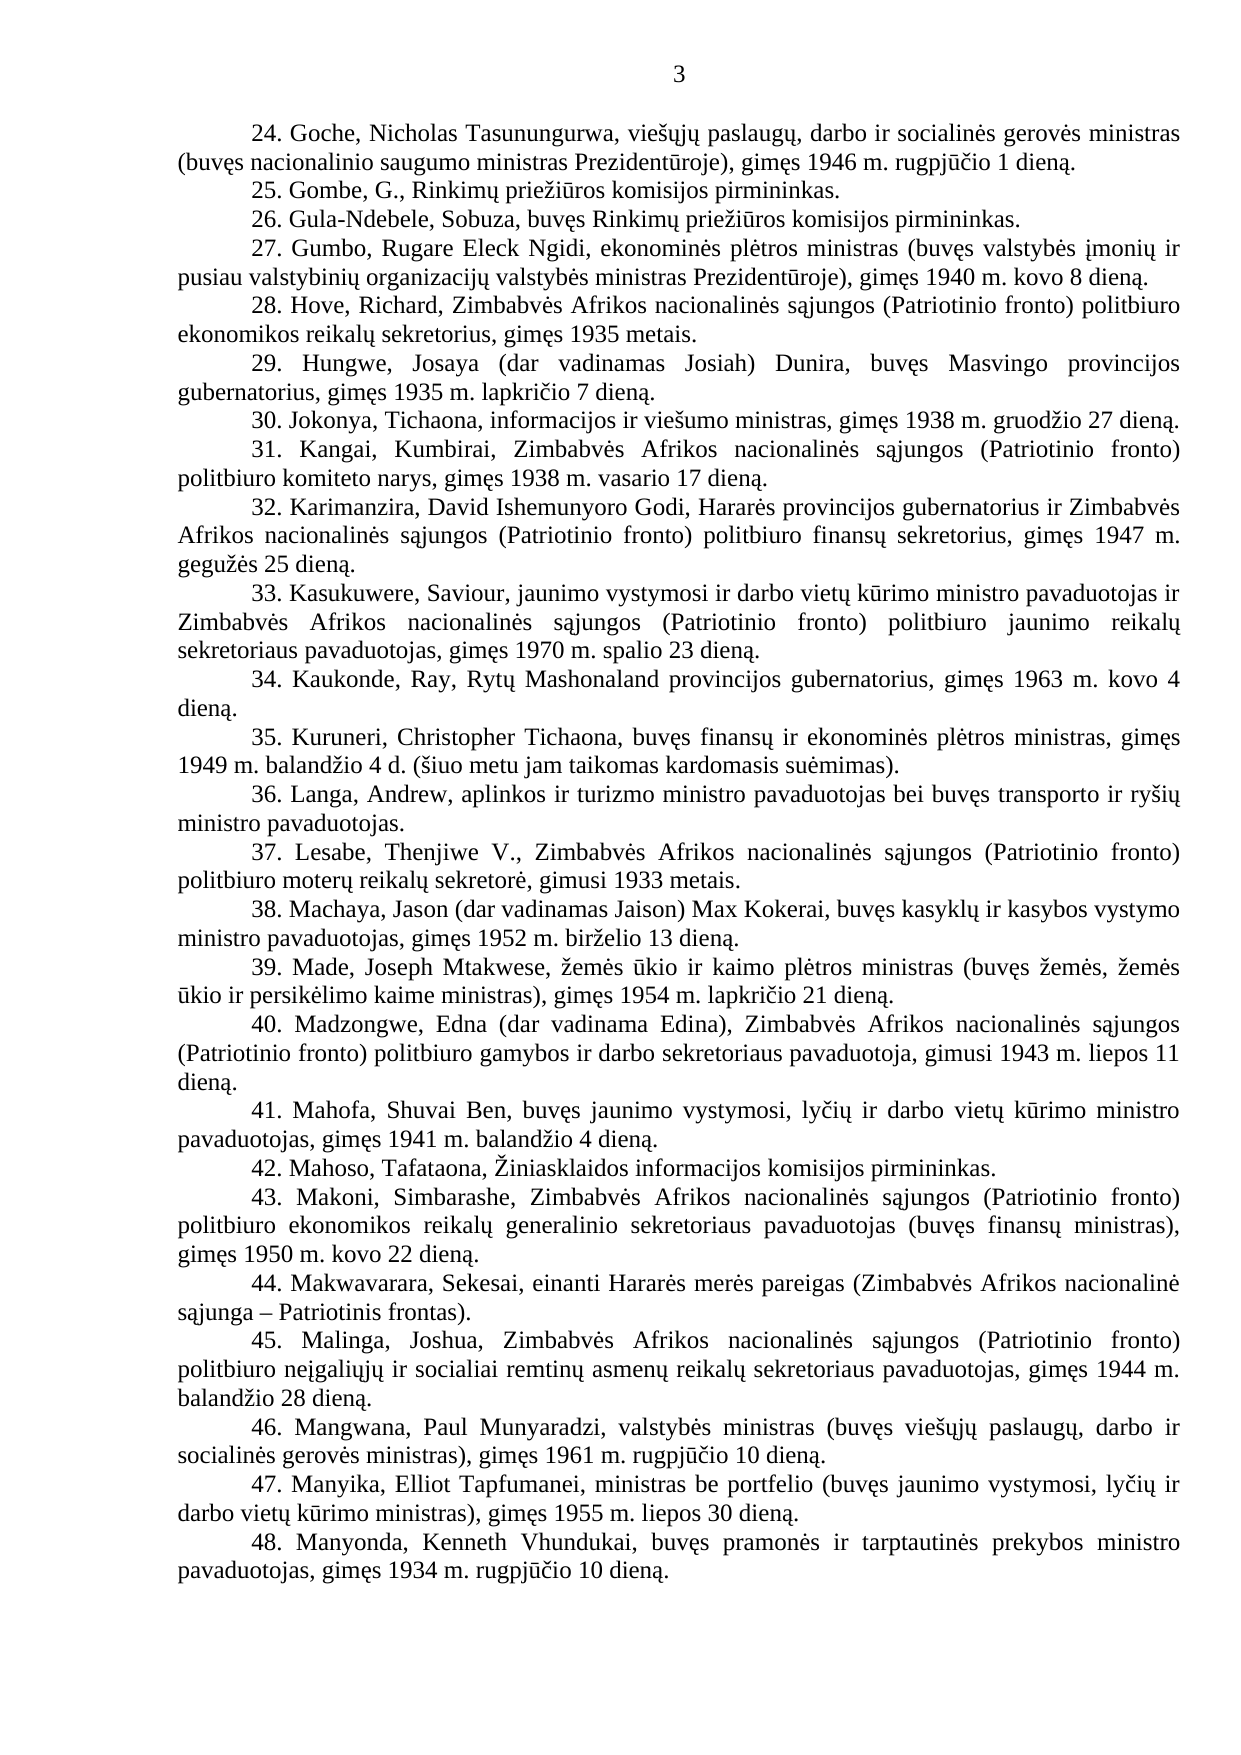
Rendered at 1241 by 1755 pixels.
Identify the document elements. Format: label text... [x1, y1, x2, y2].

text 46. Mangwana, Paul Munyaradzi, valstybės ministras (buvęs viešųjų paslaugų, darbo ir socialinės gerovės ministras), gimęs 1961 m. rugpjūčio 10 dieną. [177, 1412, 1181, 1469]
text 27. Gumbo, Rugare Eleck Ngidi, ekonominės plėtros ministras (buvęs valstybės įmonių ir pusiau valstybinių organizacijų valstybės ministras Prezidentūroje), gimęs 1940 m. kovo 8 dieną. [177, 233, 1181, 291]
text 38. Machaya, Jason (dar vadinamas Jaison) Max Kokerai, buvęs kasyklų ir kasybos vystymo ministro pavaduotojas, gimęs 1952 m. birželio 13 dieną. [177, 894, 1181, 952]
text 26. Gula-Ndebele, Sobuza, buvęs Rinkimų priežiūros komisijos pirmininkas. [177, 204, 1181, 233]
text 33. Kasukuwere, Saviour, jaunimo vystymosi ir darbo vietų kūrimo ministro pavaduotojas ir Zimbabvės Afrikos nacionalinės sąjungos (Patriotinio fronto) politbiuro jaunimo reikalų sekretoriaus pavaduotojas, gimęs 1970 m. spalio 23 dieną. [177, 578, 1181, 664]
text 36. Langa, Andrew, aplinkos ir turizmo ministro pavaduotojas bei buvęs transporto ir ryšių ministro pavaduotojas. [177, 779, 1181, 837]
text 41. Mahofa, Shuvai Ben, buvęs jaunimo vystymosi, lyčių ir darbo vietų kūrimo ministro pavaduotojas, gimęs 1941 m. balandžio 4 dieną. [177, 1096, 1181, 1153]
text 39. Made, Joseph Mtakwese, žemės ūkio ir kaimo plėtros ministras (buvęs žemės, žemės ūkio ir persikėlimo kaime ministras), gimęs 1954 m. lapkričio 21 dieną. [177, 952, 1181, 1009]
text 24. Goche, Nicholas Tasunungurwa, viešųjų paslaugų, darbo ir socialinės gerovės ministras (buvęs nacionalinio saugumo ministras Prezidentūroje), gimęs 1946 m. rugpjūčio 1 dieną. [177, 118, 1181, 176]
text 40. Madzongwe, Edna (dar vadinama Edina), Zimbabvės Afrikos nacionalinės sąjungos (Patriotinio fronto) politbiuro gamybos ir darbo sekretoriaus pavaduotoja, gimusi 1943 m. liepos 11 dieną. [177, 1009, 1181, 1096]
text 48. Manyonda, Kenneth Vhundukai, buvęs pramonės ir tarptautinės prekybos ministro pavaduotojas, gimęs 1934 m. rugpjūčio 10 dieną. [177, 1527, 1181, 1584]
text 29. Hungwe, Josaya (dar vadinamas Josiah) Dunira, buvęs Masvingo provincijos gubernatorius, gimęs 1935 m. lapkričio 7 dieną. [177, 348, 1181, 406]
text 43. Makoni, Simbarashe, Zimbabvės Afrikos nacionalinės sąjungos (Patriotinio fronto) politbiuro ekonomikos reikalų generalinio sekretoriaus pavaduotojas (buvęs finansų ministras), gimęs 1950 m. kovo 22 dieną. [177, 1182, 1181, 1268]
text 44. Makwavarara, Sekesai, einanti Hararės merės pareigas (Zimbabvės Afrikos nacionalinė sąjunga – Patriotinis frontas). [177, 1268, 1181, 1326]
text 28. Hove, Richard, Zimbabvės Afrikos nacionalinės sąjungos (Patriotinio fronto) politbiuro ekonomikos reikalų sekretorius, gimęs 1935 metais. [177, 291, 1181, 348]
text 35. Kuruneri, Christopher Tichaona, buvęs finansų ir ekonominės plėtros ministras, gimęs 1949 m. balandžio 4 d. (šiuo metu jam taikomas kardomasis suėmimas). [177, 722, 1181, 779]
text 45. Malinga, Joshua, Zimbabvės Afrikos nacionalinės sąjungos (Patriotinio fronto) politbiuro neįgaliųjų ir socialiai remtinų asmenų reikalų sekretoriaus pavaduotojas, gimęs 1944 m. balandžio 28 dieną. [177, 1326, 1181, 1412]
text 30. Jokonya, Tichaona, informacijos ir viešumo ministras, gimęs 1938 m. gruodžio 27 dieną. [177, 406, 1181, 434]
text 37. Lesabe, Thenjiwe V., Zimbabvės Afrikos nacionalinės sąjungos (Patriotinio fronto) politbiuro moterų reikalų sekretorė, gimusi 1933 metais. [177, 837, 1181, 894]
text 42. Mahoso, Tafataona, Žiniasklaidos informacijos komisijos pirmininkas. [177, 1153, 1181, 1182]
text 31. Kangai, Kumbirai, Zimbabvės Afrikos nacionalinės sąjungos (Patriotinio fronto) politbiuro komiteto narys, gimęs 1938 m. vasario 17 dieną. [177, 434, 1181, 492]
text 25. Gombe, G., Rinkimų priežiūros komisijos pirmininkas. [177, 176, 1181, 204]
text 32. Karimanzira, David Ishemunyoro Godi, Hararės provincijos gubernatorius ir Zimbabvės Afrikos nacionalinės sąjungos (Patriotinio fronto) politbiuro finansų sekretorius, gimęs 1947 m. gegužės 25 dieną. [177, 492, 1181, 578]
text 34. Kaukonde, Ray, Rytų Mashonaland provincijos gubernatorius, gimęs 1963 m. kovo 4 dieną. [177, 664, 1181, 722]
text 47. Manyika, Elliot Tapfumanei, ministras be portfelio (buvęs jaunimo vystymosi, lyčių ir darbo vietų kūrimo ministras), gimęs 1955 m. liepos 30 dieną. [177, 1469, 1181, 1527]
